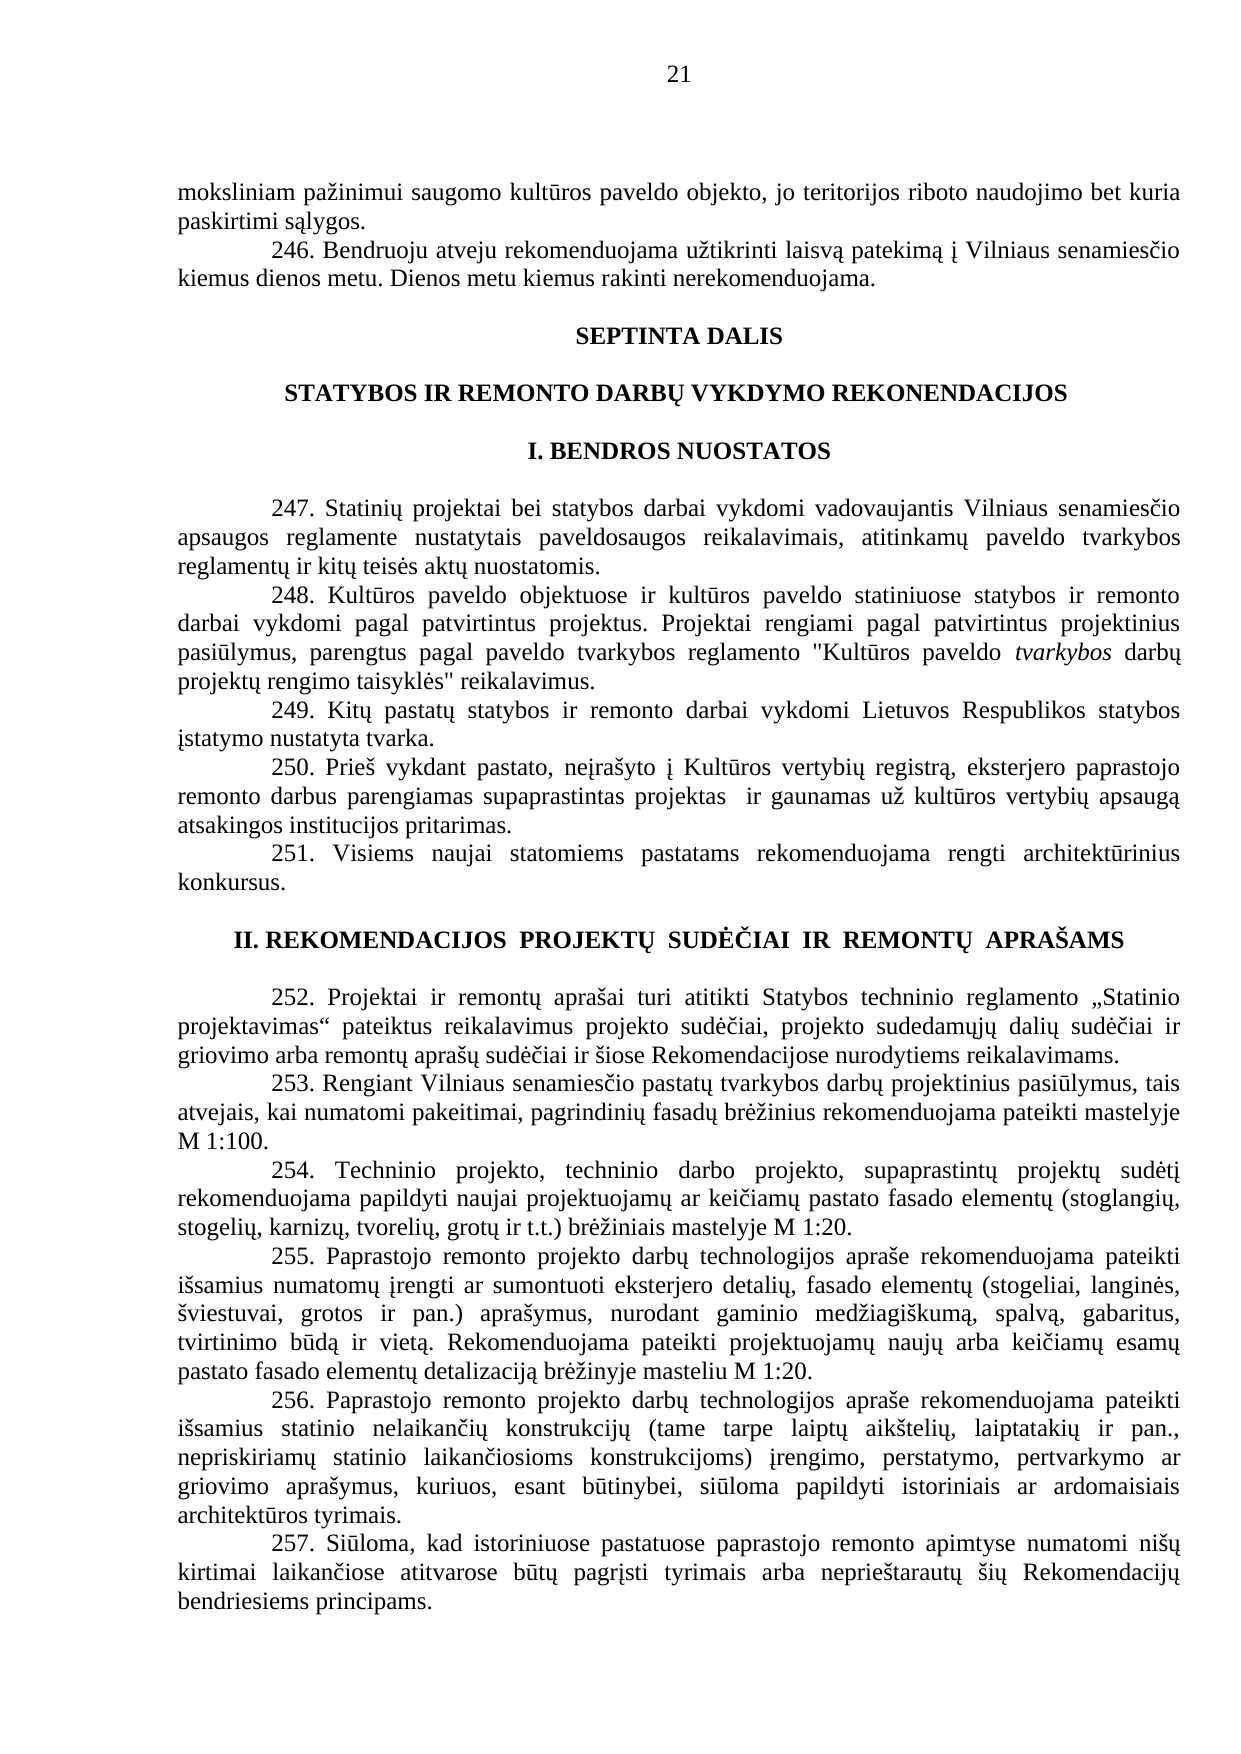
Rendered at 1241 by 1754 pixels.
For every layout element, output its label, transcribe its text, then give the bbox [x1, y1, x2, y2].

text 247. Statinių projektai bei statybos darbai vykdomi vadovaujantis Vilniaus senamiesčio apsaugos reglamente nustatytais paveldosaugos reikalavimais, atitinkamų paveldo tvarkybos reglamentų ir kitų teisės aktų nuostatomis. [177, 493, 1181, 580]
text 257. Siūloma, kad istoriniuose pastatuose paprastojo remonto apimtyse numatomi nišų kirtimai laikančiose atitvarose būtų pagrįsti tyrimais arba neprieštarautų šių Rekomendacijų bendriesiems principams. [177, 1528, 1181, 1615]
text 253. Rengiant Vilniaus senamiesčio pastatų tvarkybos darbų projektinius pasiūlymus, tais atvejais, kai numatomi pakeitimai, pagrindinių fasadų brėžinius rekomenduojama pateikti mastelyje M 1:100. [177, 1068, 1181, 1155]
text STATYBOS IR REMONTO DARBŲ VYKDYMO REKONENDACIJOS [177, 378, 1181, 407]
text SEPTINTA DALIS [177, 321, 1181, 350]
text 255. Paprastojo remonto projekto darbų technologijos apraše rekomenduojama pateikti išsamius numatomų įrengti ar sumontuoti eksterjero detalių, fasado elementų (stogeliai, langinės, šviestuvai, grotos ir pan.) aprašymus, nurodant gaminio medžiagiškumą, spalvą, gabaritus, tvirtinimo būdą ir vietą. Rekomenduojama pateikti projektuojamų naujų arba keičiamų esamų pastato fasado elementų detalizaciją brėžinyje masteliu M 1:20. [177, 1241, 1181, 1385]
text 256. Paprastojo remonto projekto darbų technologijos apraše rekomenduojama pateikti išsamius statinio nelaikančių konstrukcijų (tame tarpe laiptų aikštelių, laiptatakių ir pan., nepriskiriamų statinio laikančiosioms konstrukcijoms) įrengimo, perstatymo, pertvarkymo ar griovimo aprašymus, kuriuos, esant būtinybei, siūloma papildyti istoriniais ar ardomaisiais architektūros tyrimais. [177, 1385, 1181, 1528]
text moksliniam pažinimui saugomo kultūros paveldo objekto, jo teritorijos riboto naudojimo bet kuria paskirtimi sąlygos. [177, 177, 1181, 235]
text 252. Projektai ir remontų aprašai turi atitikti Statybos techninio reglamento „Statinio projektavimas“ pateiktus reikalavimus projekto sudėčiai, projekto sudedamųjų dalių sudėčiai ir griovimo arba remontų aprašų sudėčiai ir šiose Rekomendacijose nurodytiems reikalavimams. [177, 982, 1181, 1068]
text 254. Techninio projekto, techninio darbo projekto, supaprastintų projektų sudėtį rekomenduojama papildyti naujai projektuojamų ar keičiamų pastato fasado elementų (stoglangių, stogelių, karnizų, tvorelių, grotų ir t.t.) brėžiniais mastelyje M 1:20. [177, 1155, 1181, 1241]
text 249. Kitų pastatų statybos ir remonto darbai vykdomi Lietuvos Respublikos statybos įstatymo nustatyta tvarka. [177, 695, 1181, 752]
text II. REKOMENDACIJOS PROJEKTŲ SUDĖČIAI IR REMONTŲ APRAŠAMS [177, 925, 1181, 953]
text 251. Visiems naujai statomiems pastatams rekomenduojama rengti architektūrinius konkursus. [177, 838, 1181, 896]
text 246. Bendruoju atveju rekomenduojama užtikrinti laisvą patekimą į Vilniaus senamiesčio kiemus dienos metu. Dienos metu kiemus rakinti nerekomenduojama. [177, 235, 1181, 292]
text I. BENDROS NUOSTATOS [177, 436, 1181, 465]
text 248. Kultūros paveldo objektuose ir kultūros paveldo statiniuose statybos ir remonto darbai vykdomi pagal patvirtintus projektus. Projektai rengiami pagal patvirtintus projektinius pasiūlymus, parengtus pagal paveldo tvarkybos reglamento "Kultūros paveldo tvarkybos darbų projektų rengimo taisyklės" reikalavimus. [177, 580, 1181, 695]
text 250. Prieš vykdant pastato, neįrašyto į Kultūros vertybių registrą, eksterjero paprastojo remonto darbus parengiamas supaprastintas projektas ir gaunamas už kultūros vertybių apsaugą atsakingos institucijos pritarimas. [177, 752, 1181, 838]
